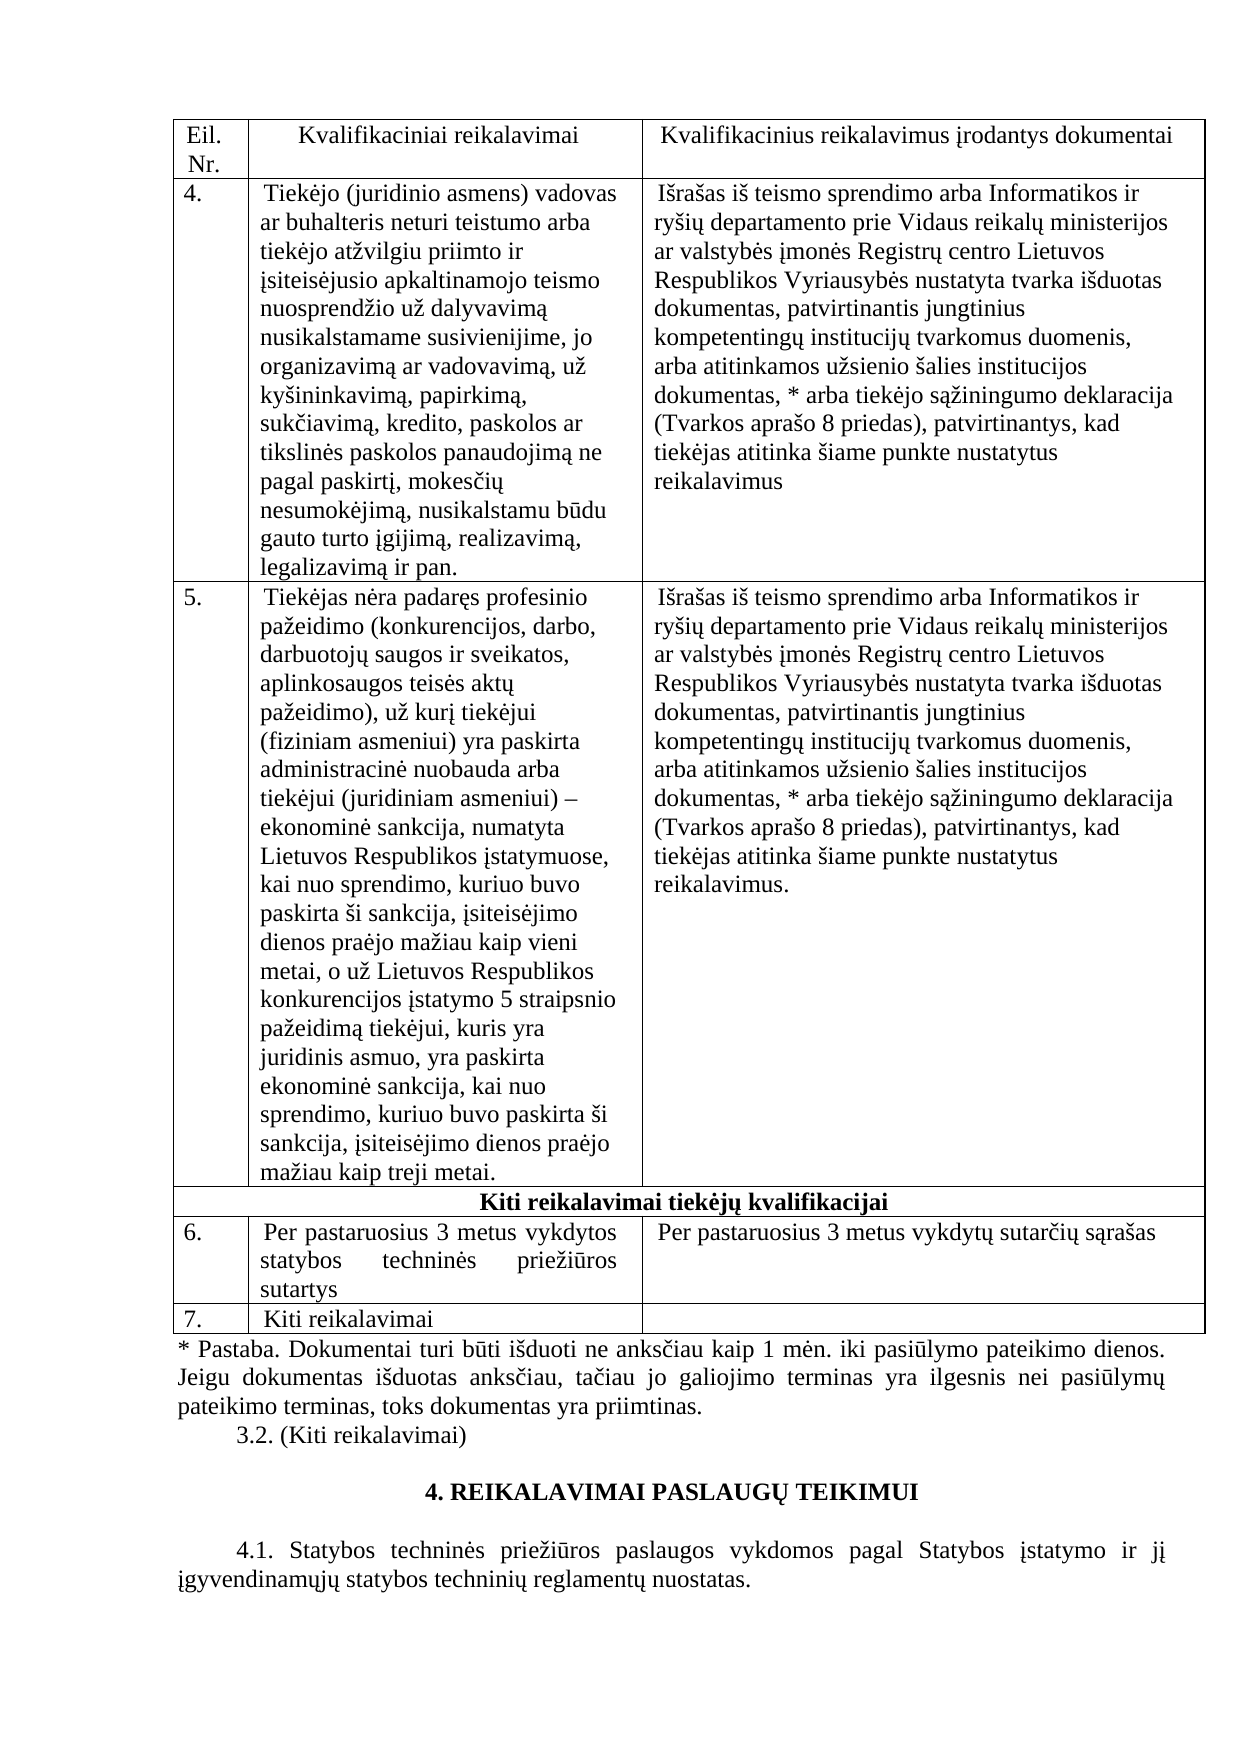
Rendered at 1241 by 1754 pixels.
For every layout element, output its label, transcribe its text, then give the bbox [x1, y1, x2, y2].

text 4.1. Statybos techninės priežiūros paslaugos vykdomos pagal Statybos įstatymo ir jį įgyvendinamųjų statybos techninių reglamentų nuostatas. [177, 1535, 1167, 1592]
table_cell Tiekėjo (juridinio asmens) vadovas ar buhalteris neturi teistumo arba tiekėjo atžvilgiu priimto ir įsiteisėjusio apkaltinamojo teismo nuosprendžio už dalyvavimą nusikalstamame susivienijime, jo organizavimą ar vadovavimą, už kyšininkavimą, papirkimą, sukčiavimą, kredito, paskolos ar tikslinės paskolos panaudojimą ne pagal paskirtį, mokesčių nesumokėjimą, nusikalstamu būdu gauto turto įgijimą, realizavimą, legalizavimą ir pan. [249, 179, 642, 581]
table_cell Per pastaruosius 3 metus vykdytų sutarčių sąrašas [643, 1217, 1204, 1303]
table_cell Išrašas iš teismo sprendimo arba Informatikos ir ryšių departamento prie Vidaus reikalų ministerijos ar valstybės įmonės Registrų centro Lietuvos Respublikos Vyriausybės nustatyta tvarka išduotas dokumentas, patvirtinantis jungtinius kompetentingų institucijų tvarkomus duomenis, arba atitinkamos užsienio šalies institucijos dokumentas, * arba tiekėjo sąžiningumo deklaracija (Tvarkos aprašo 8 priedas), patvirtinantys, kad tiekėjas atitinka šiame punkte nustatytus reikalavimus [643, 179, 1204, 581]
table_cell Tiekėjas nėra padaręs profesinio pažeidimo (konkurencijos, darbo, darbuotojų saugos ir sveikatos, aplinkosaugos teisės aktų pažeidimo), už kurį tiekėjui (fiziniam asmeniui) yra paskirta administracinė nuobauda arba tiekėjui (juridiniam asmeniui) – ekonominė sankcija, numatyta Lietuvos Respublikos įstatymuose, kai nuo sprendimo, kuriuo buvo paskirta ši sankcija, įsiteisėjimo dienos praėjo mažiau kaip vieni metai, o už Lietuvos Respublikos konkurencijos įstatymo 5 straipsnio pažeidimą tiekėjui, kuris yra juridinis asmuo, yra paskirta ekonominė sankcija, kai nuo sprendimo, kuriuo buvo paskirta ši sankcija, įsiteisėjimo dienos praėjo mažiau kaip treji metai. [249, 582, 642, 1186]
table_cell Per pastaruosius 3 metus vykdytos statybos techninės priežiūros sutartys [249, 1217, 642, 1303]
text 4. REIKALAVIMAI PASLAUGŲ TEIKIMUI [177, 1477, 1167, 1506]
table_header Kvalifikacinius reikalavimus įrodantys dokumentai [643, 120, 1204, 177]
table_header Kvalifikaciniai reikalavimai [249, 120, 642, 177]
table_cell Kiti reikalavimai [249, 1304, 642, 1333]
table_cell 6. [174, 1217, 248, 1303]
table_cell 7. [174, 1304, 248, 1333]
table_cell 4. [174, 179, 248, 581]
table_cell [643, 1304, 1204, 1333]
table_cell Išrašas iš teismo sprendimo arba Informatikos ir ryšių departamento prie Vidaus reikalų ministerijos ar valstybės įmonės Registrų centro Lietuvos Respublikos Vyriausybės nustatyta tvarka išduotas dokumentas, patvirtinantis jungtinius kompetentingų institucijų tvarkomus duomenis, arba atitinkamos užsienio šalies institucijos dokumentas, * arba tiekėjo sąžiningumo deklaracija (Tvarkos aprašo 8 priedas), patvirtinantys, kad tiekėjas atitinka šiame punkte nustatytus reikalavimus. [643, 582, 1204, 1186]
table_cell 5. [174, 582, 248, 1186]
table_cell Kiti reikalavimai tiekėjų kvalifikacijai [174, 1187, 1204, 1216]
text * Pastaba. Dokumentai turi būti išduoti ne anksčiau kaip 1 mėn. iki pasiūlymo pateikimo dienos. Jeigu dokumentas išduotas anksčiau, tačiau jo galiojimo terminas yra ilgesnis nei pasiūlymų pateikimo terminas, toks dokumentas yra priimtinas. [177, 1334, 1167, 1420]
text 3.2. (Kiti reikalavimai) [177, 1420, 1167, 1449]
table_header Eil. Nr. [174, 120, 248, 177]
